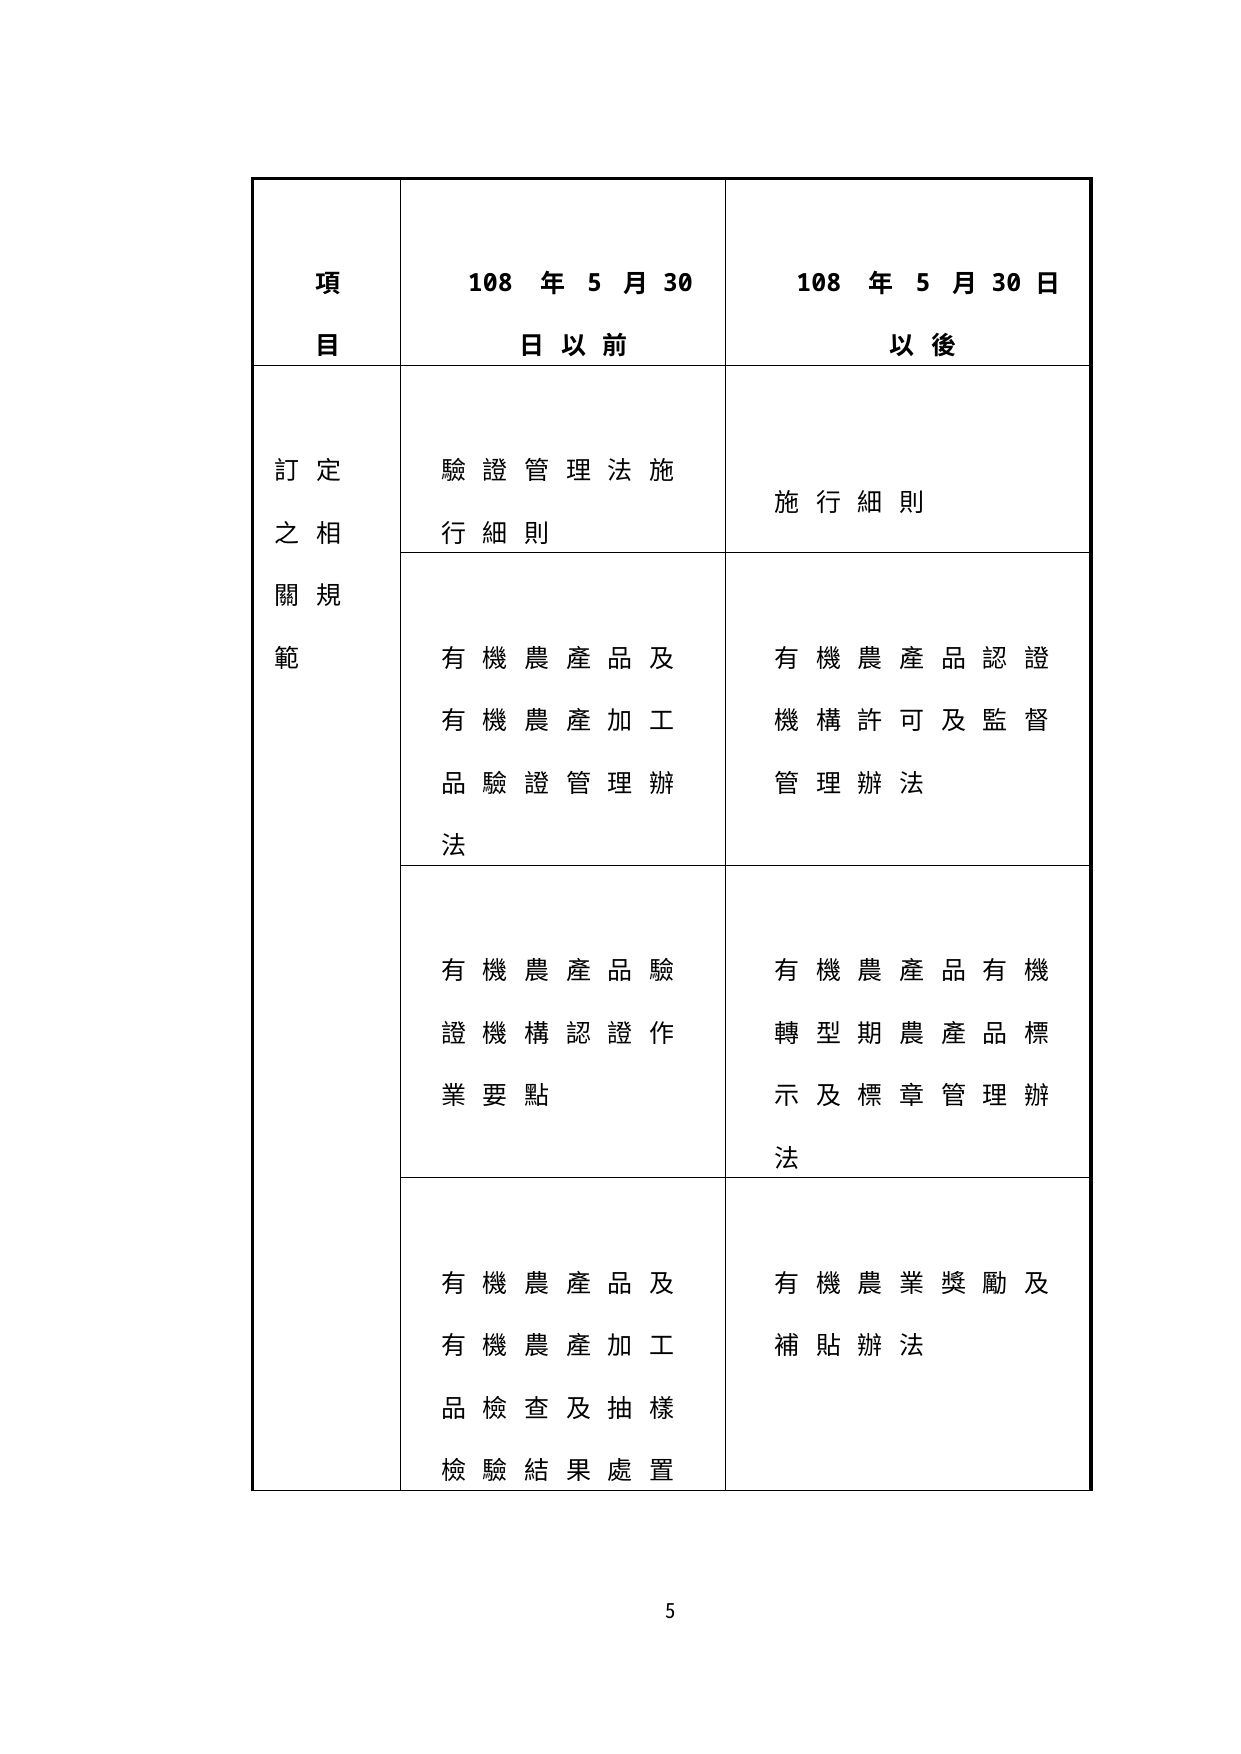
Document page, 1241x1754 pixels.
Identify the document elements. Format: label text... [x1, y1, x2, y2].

table_header 108年5月30日以前 [401, 180, 725, 365]
table_cell 有機農產品及有機農產加工品檢查及抽樣檢驗結果處置 [401, 1178, 725, 1490]
table_cell 訂定之相關規範 [254, 366, 400, 1490]
table_cell 有機農產品認證機構許可及監督管理辦法 [726, 553, 1089, 865]
table_cell 有機農產品有機轉型期農產品標示及標章管理辦法 [726, 866, 1089, 1177]
table_header 108年5月30日以後 [726, 180, 1089, 365]
table_cell 有機農產品及有機農產加工品驗證管理辦法 [401, 553, 725, 865]
table_cell 有機農產品驗證機構認證作業要點 [401, 866, 725, 1177]
table_cell 有機農業獎勵及補貼辦法 [726, 1178, 1089, 1490]
table_cell 施行細則 [726, 366, 1089, 552]
table_cell 驗證管理法施行細則 [401, 366, 725, 552]
table_header 項 目 [254, 180, 400, 365]
